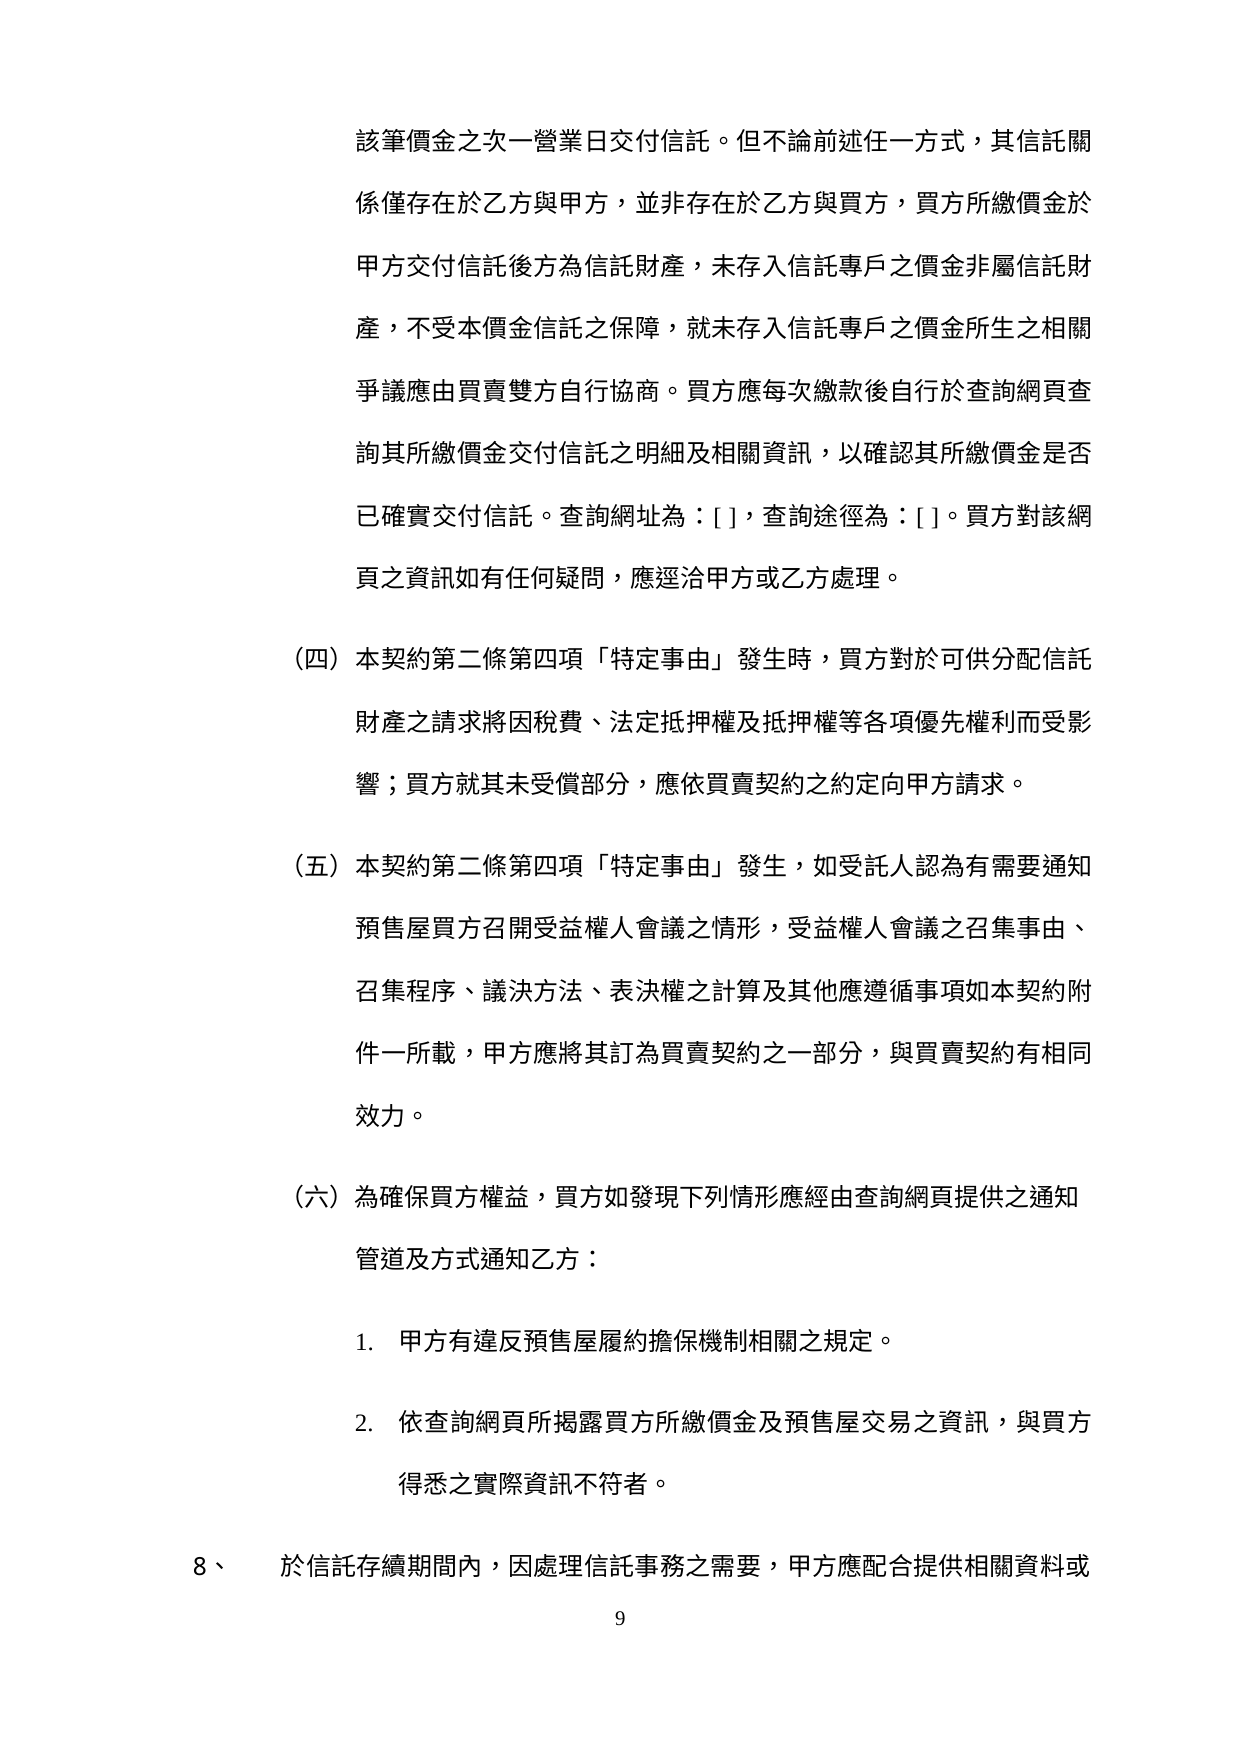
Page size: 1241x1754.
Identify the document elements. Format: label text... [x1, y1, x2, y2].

text 1. 甲方有違反預售屋履約擔保機制相關之規定。 [355, 1297, 1092, 1360]
text （四） 本契約第二條第四項「特定事由」發生時，買方對於可供分配信託財產之請求將因稅費、法定抵押權及抵押權等各項優先權利而受影響；買方就其未受償部分，應依買賣契約之約定向甲方請求。 [279, 616, 1092, 804]
list 於信託存續期間內，因處理信託事務之需要，甲方應配合提供相關資料或 [192, 1522, 1092, 1585]
text 該筆價金之次一營業日交付信託。但不論前述任一方式，其信託關係僅存在於乙方與甲方，並非存在於乙方與買方，買方所繳價金於甲方交付信託後方為信託財產，未存入信託專戶之價金非屬信託財產，不受本價金信託之保障，就未存入信託專戶之價金所生之相關爭議應由買賣雙方自行協商。買方應每次繳款後自行於查詢網頁查詢其所繳價金交付信託之明細及相關資訊，以確認其所繳價金是否已確實交付信託。查詢網址為：[ ]，查詢途徑為：[ ]。買方對該網頁之資訊如有任何疑問，應逕洽甲方或乙方處理。 [279, 97, 1092, 597]
text 2. 依查詢網頁所揭露買方所繳價金及預售屋交易之資訊，與買方得悉之實際資訊不符者。 [354, 1379, 1092, 1504]
text （六）為確保買方權益，買方如發現下列情形應經由查詢網頁提供之通知管道及方式通知乙方： [279, 1154, 1092, 1279]
text （五） 本契約第二條第四項「特定事由」發生，如受託人認為有需要通知預售屋買方召開受益權人會議之情形，受益權人會議之召集事由、召集程序、議決方法、表決權之計算及其他應遵循事項如本契約附件一所載，甲方應將其訂為買賣契約之一部分，與買賣契約有相同效力。 [279, 822, 1092, 1135]
